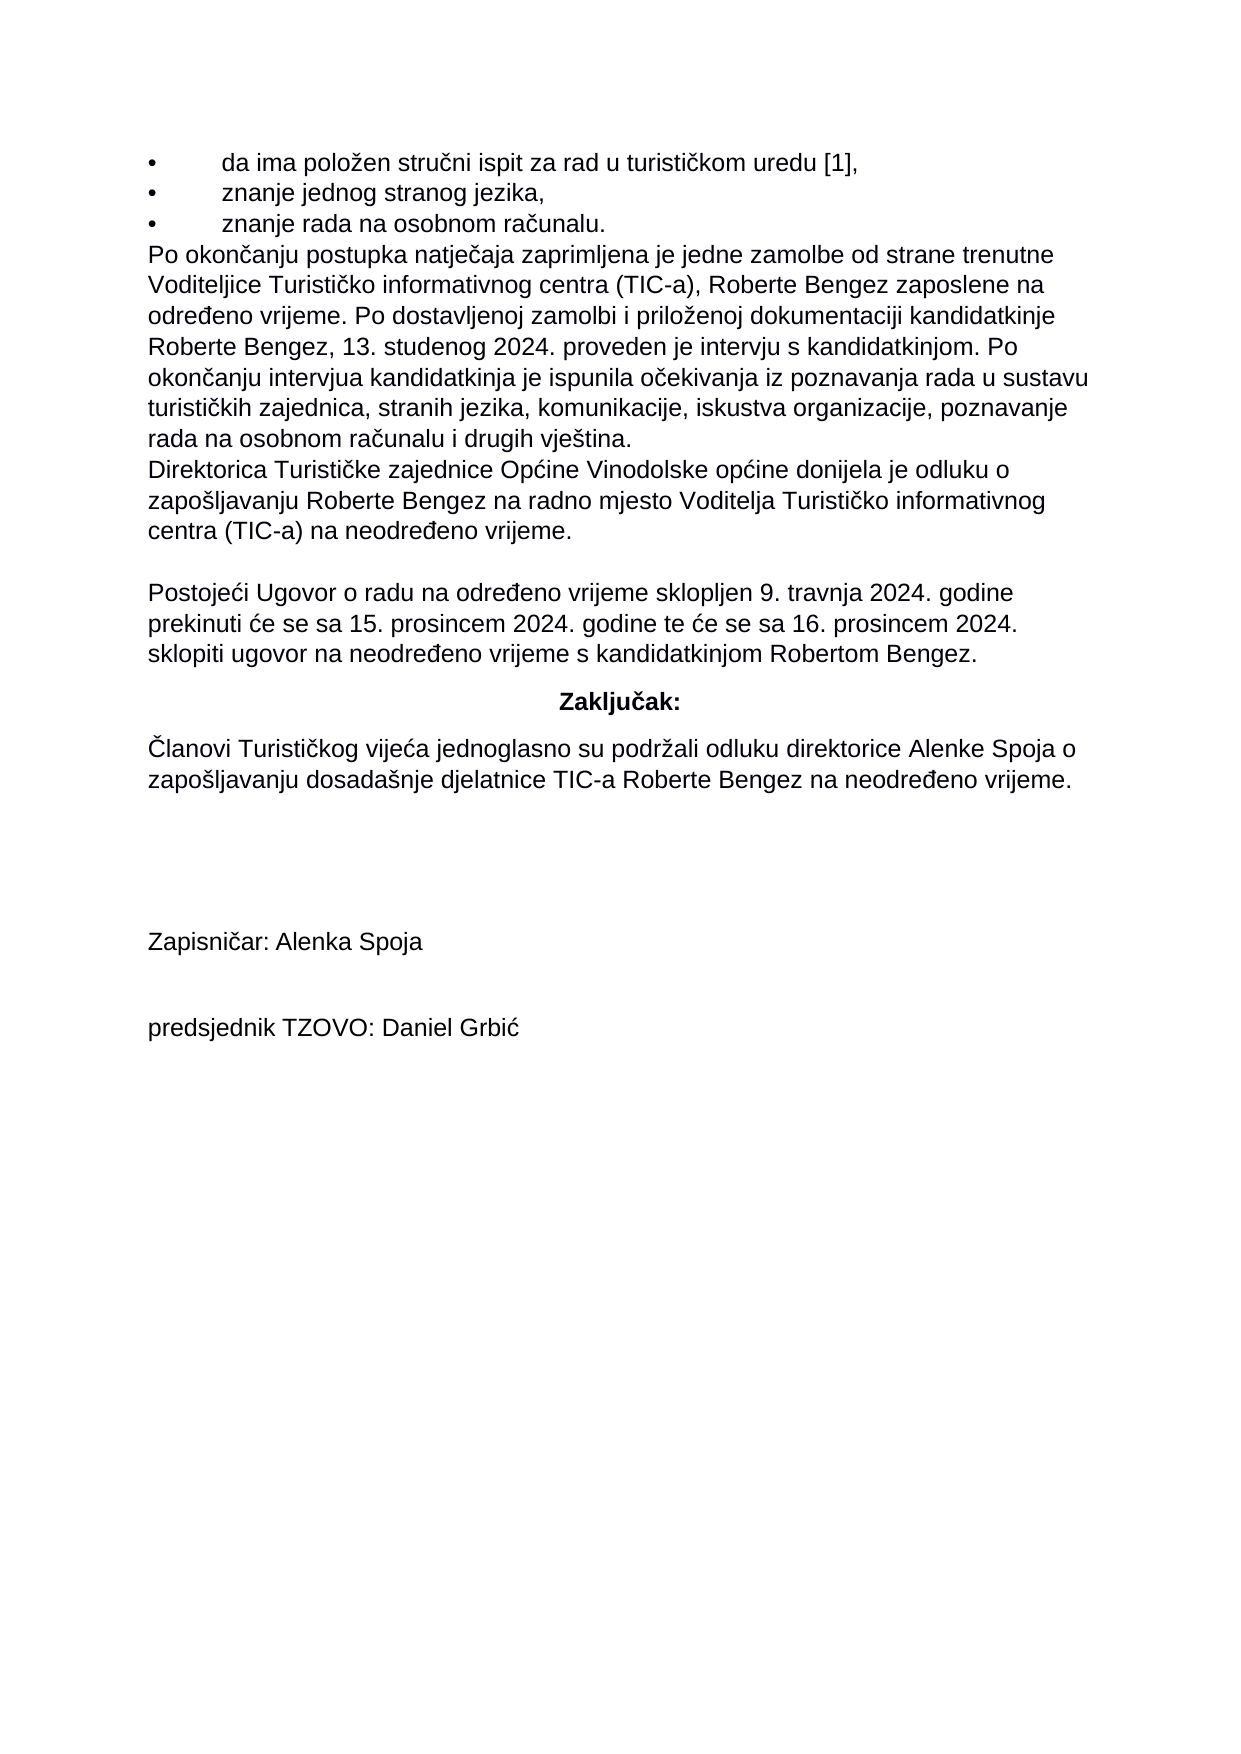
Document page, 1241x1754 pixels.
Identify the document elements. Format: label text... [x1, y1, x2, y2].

text Direktorica Turističke zajednice Općine Vinodolske općine donijela je odluku o zapošljavanju Roberte Bengez na radno mjesto Voditelja Turističko informativnog centra (TIC-a) na neodređeno vrijeme. [148, 455, 1093, 545]
text • da ima položen stručni ispit za rad u turističkom uredu [1], [148, 148, 1093, 176]
text Članovi Turističkog vijeća jednoglasno su podržali odluku direktorice Alenke Spoja o zapošljavanju dosadašnje djelatnice TIC-a Roberte Bengez na neodređeno vrijeme. [148, 734, 1093, 793]
text • znanje rada na osobnom računalu. [148, 209, 1093, 238]
text Postojeći Ugovor o radu na određeno vrijeme sklopljen 9. travnja 2024. godine prekinuti će se sa 15. prosincem 2024. godine te će se sa 16. prosincem 2024. sklopiti ugovor na neodređeno vrijeme s kandidatkinjom Robertom Bengez. [148, 578, 1093, 668]
text Zapisničar: Alenka Spoja [148, 927, 1093, 956]
text predsjednik TZOVO: Daniel Grbić [148, 1013, 1093, 1042]
text • znanje jednog stranog jezika, [148, 178, 1093, 207]
text Zaključak: [148, 687, 1093, 715]
text Po okončanju postupka natječaja zaprimljena je jedne zamolbe od strane trenutne Voditeljice Turističko informativnog centra (TIC-a), Roberte Bengez zaposlene na određeno vrijeme. Po dostavljenoj zamolbi i priloženoj dokumentaciji kandidatkinje Roberte Bengez, 13. studenog 2024. proveden je intervju s kandidatkinjom. Po okončanju intervjua kandidatkinja je ispunila očekivanja iz poznavanja rada u sustavu turističkih zajednica, stranih jezika, komunikacije, iskustva organizacije, poznavanje rada na osobnom računalu i drugih vještina. [148, 240, 1093, 453]
